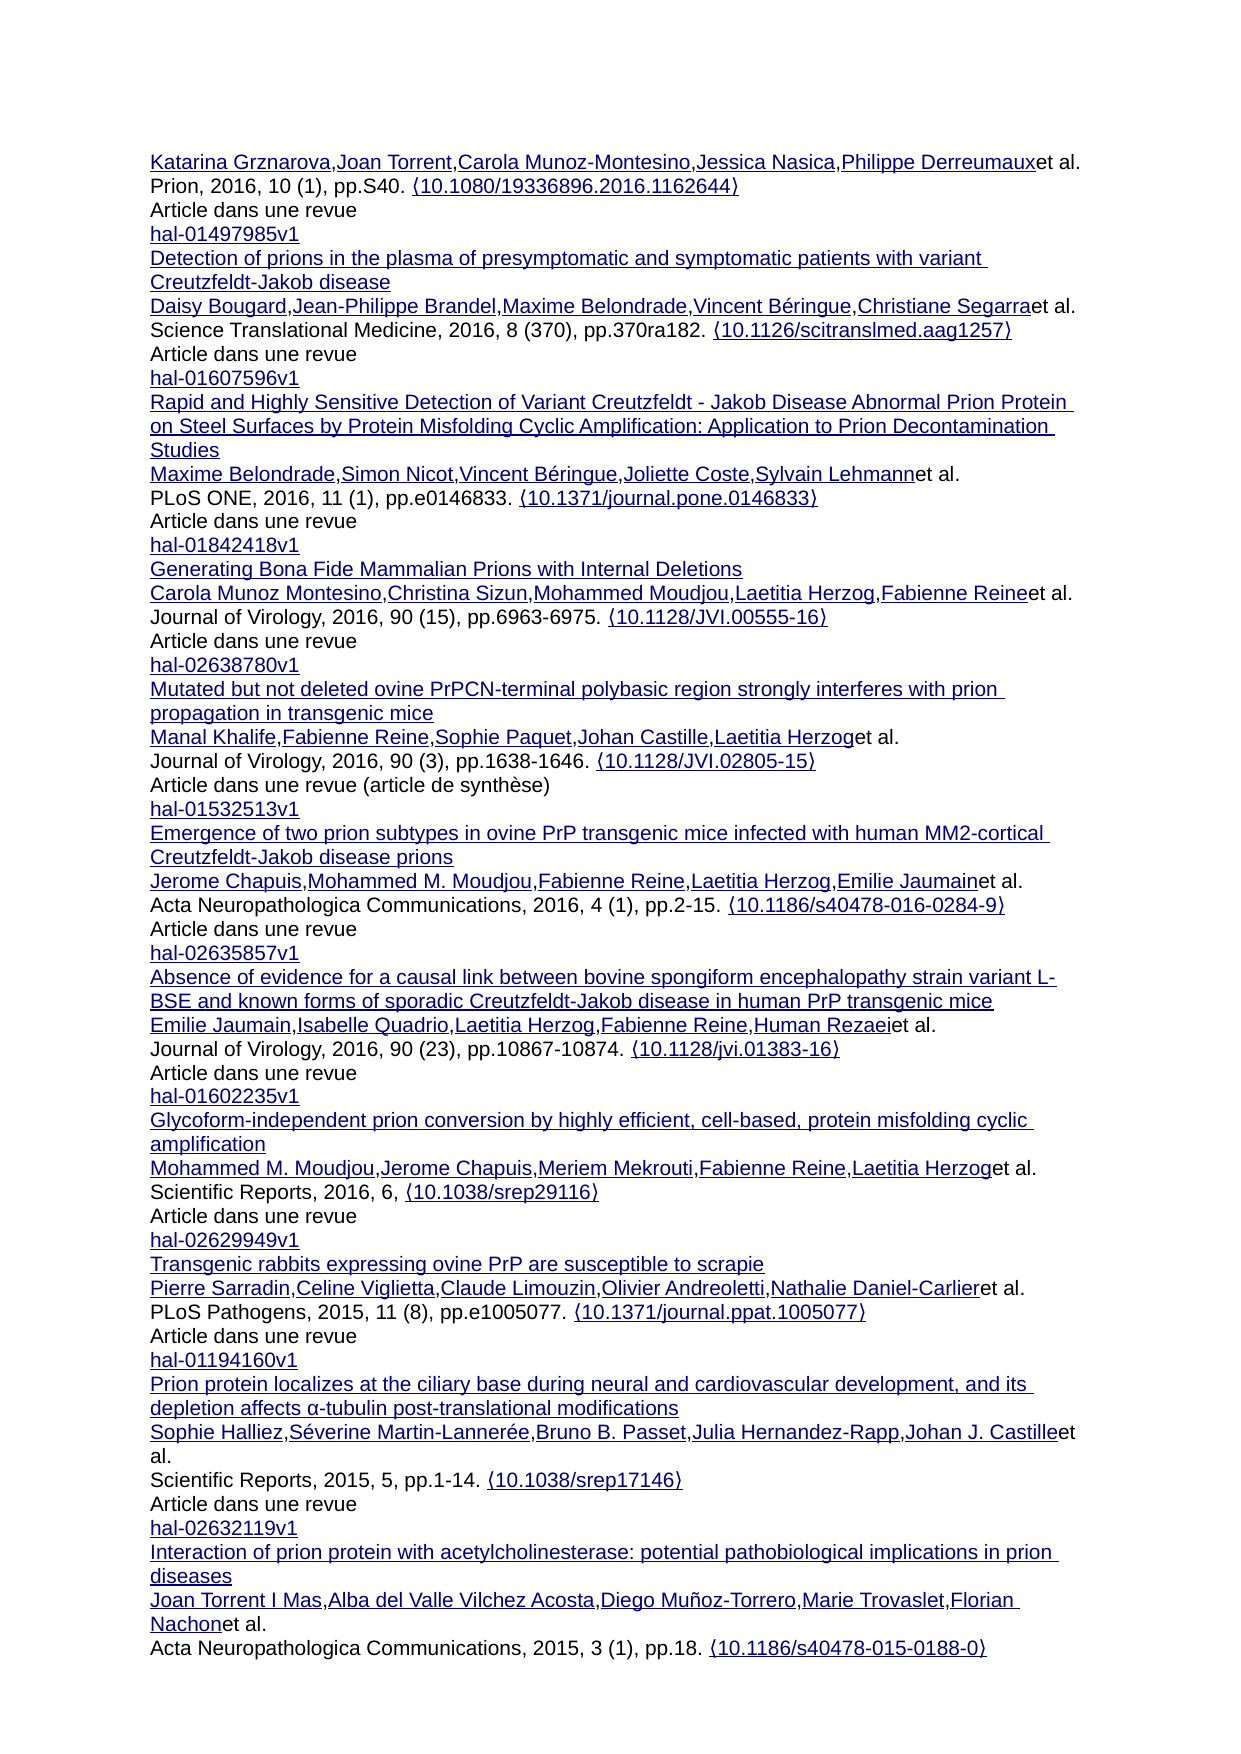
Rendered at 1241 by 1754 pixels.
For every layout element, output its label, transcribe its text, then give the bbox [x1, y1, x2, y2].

table_cell Generating Bona Fide Mammalian Prions with Internal Deletions Carola Munoz Montesino,Christina Sizun,Mohammed Moudjou,Laetitia Herzog,Fabienne Reineet al. Journal of Virology, 2016, 90 (15), pp.6963-6975. ⟨10.1128/JVI.00555-16⟩ Article dans une revue hal-02638780v1 [150, 557, 1090, 677]
table_cell Mutated but not deleted ovine PrPCN-terminal polybasic region strongly interferes with prion propagation in transgenic mice Manal Khalife,Fabienne Reine,Sophie Paquet,Johan Castille,Laetitia Herzoget al. Journal of Virology, 2016, 90 (3), pp.1638-1646. ⟨10.1128/JVI.02805-15⟩ Article dans une revue (article de synthèse) hal-01532513v1 [150, 677, 1090, 821]
table_cell Prion protein localizes at the ciliary base during neural and cardiovascular development, and its depletion affects α-tubulin post-translational modifications Sophie Halliez,Séverine Martin-Lannerée,Bruno B. Passet,Julia Hernandez-Rapp,Johan J. Castilleet al. Scientific Reports, 2015, 5, pp.1-14. ⟨10.1038/srep17146⟩ Article dans une revue hal-02632119v1 [150, 1372, 1090, 1539]
table_cell Interaction of prion protein with acetylcholinesterase: potential pathobiological implications in prion diseases Joan Torrent I Mas,Alba del Valle Vilchez Acosta,Diego Muñoz-Torrero,Marie Trovaslet,Florian Nachonet al. Acta Neuropathologica Communications, 2015, 3 (1), pp.18. ⟨10.1186/s40478-015-0188-0⟩ [150, 1540, 1090, 1659]
table_cell Rapid and Highly Sensitive Detection of Variant Creutzfeldt - Jakob Disease Abnormal Prion Protein on Steel Surfaces by Protein Misfolding Cyclic Amplification: Application to Prion Decontamination Studies Maxime Belondrade,Simon Nicot,Vincent Béringue,Joliette Coste,Sylvain Lehmannet al. PLoS ONE, 2016, 11 (1), pp.e0146833. ⟨10.1371/journal.pone.0146833⟩ Article dans une revue hal-01842418v1 [150, 390, 1090, 557]
table_cell Transgenic rabbits expressing ovine PrP are susceptible to scrapie Pierre Sarradin,Celine Viglietta,Claude Limouzin,Olivier Andreoletti,Nathalie Daniel-Carlieret al. PLoS Pathogens, 2015, 11 (8), pp.e1005077. ⟨10.1371/journal.ppat.1005077⟩ Article dans une revue hal-01194160v1 [150, 1252, 1090, 1372]
table_cell Glycoform-independent prion conversion by highly efficient, cell-based, protein misfolding cyclic amplification Mohammed M. Moudjou,Jerome Chapuis,Meriem Mekrouti,Fabienne Reine,Laetitia Herzoget al. Scientific Reports, 2016, 6, ⟨10.1038/srep29116⟩ Article dans une revue hal-02629949v1 [150, 1108, 1090, 1252]
table_cell Detection of prions in the plasma of presymptomatic and symptomatic patients with variant Creutzfeldt-Jakob disease Daisy Bougard,Jean-Philippe Brandel,Maxime Belondrade,Vincent Béringue,Christiane Segarraet al. Science Translational Medicine, 2016, 8 (370), pp.370ra182. ⟨10.1126/scitranslmed.aag1257⟩ Article dans une revue hal-01607596v1 [150, 246, 1090, 389]
table_cell Emergence of two prion subtypes in ovine PrP transgenic mice infected with human MM2-cortical Creutzfeldt-Jakob disease prions Jerome Chapuis,Mohammed M. Moudjou,Fabienne Reine,Laetitia Herzog,Emilie Jaumainet al. Acta Neuropathologica Communications, 2016, 4 (1), pp.2-15. ⟨10.1186/s40478-016-0284-9⟩ Article dans une revue hal-02635857v1 [150, 821, 1090, 964]
table_cell Absence of evidence for a causal link between bovine spongiform encephalopathy strain variant L-BSE and known forms of sporadic Creutzfeldt-Jakob disease in human PrP transgenic mice Emilie Jaumain,Isabelle Quadrio,Laetitia Herzog,Fabienne Reine,Human Rezaeiet al. Journal of Virology, 2016, 90 (23), pp.10867-10874. ⟨10.1128/jvi.01383-16⟩ Article dans une revue hal-01602235v1 [150, 965, 1090, 1108]
table_cell Katarina Grznarova,Joan Torrent,Carola Munoz-Montesino,Jessica Nasica,Philippe Derreumauxet al. Prion, 2016, 10 (1), pp.S40. ⟨10.1080/19336896.2016.1162644⟩ Article dans une revue hal-01497985v1 [150, 150, 1090, 246]
